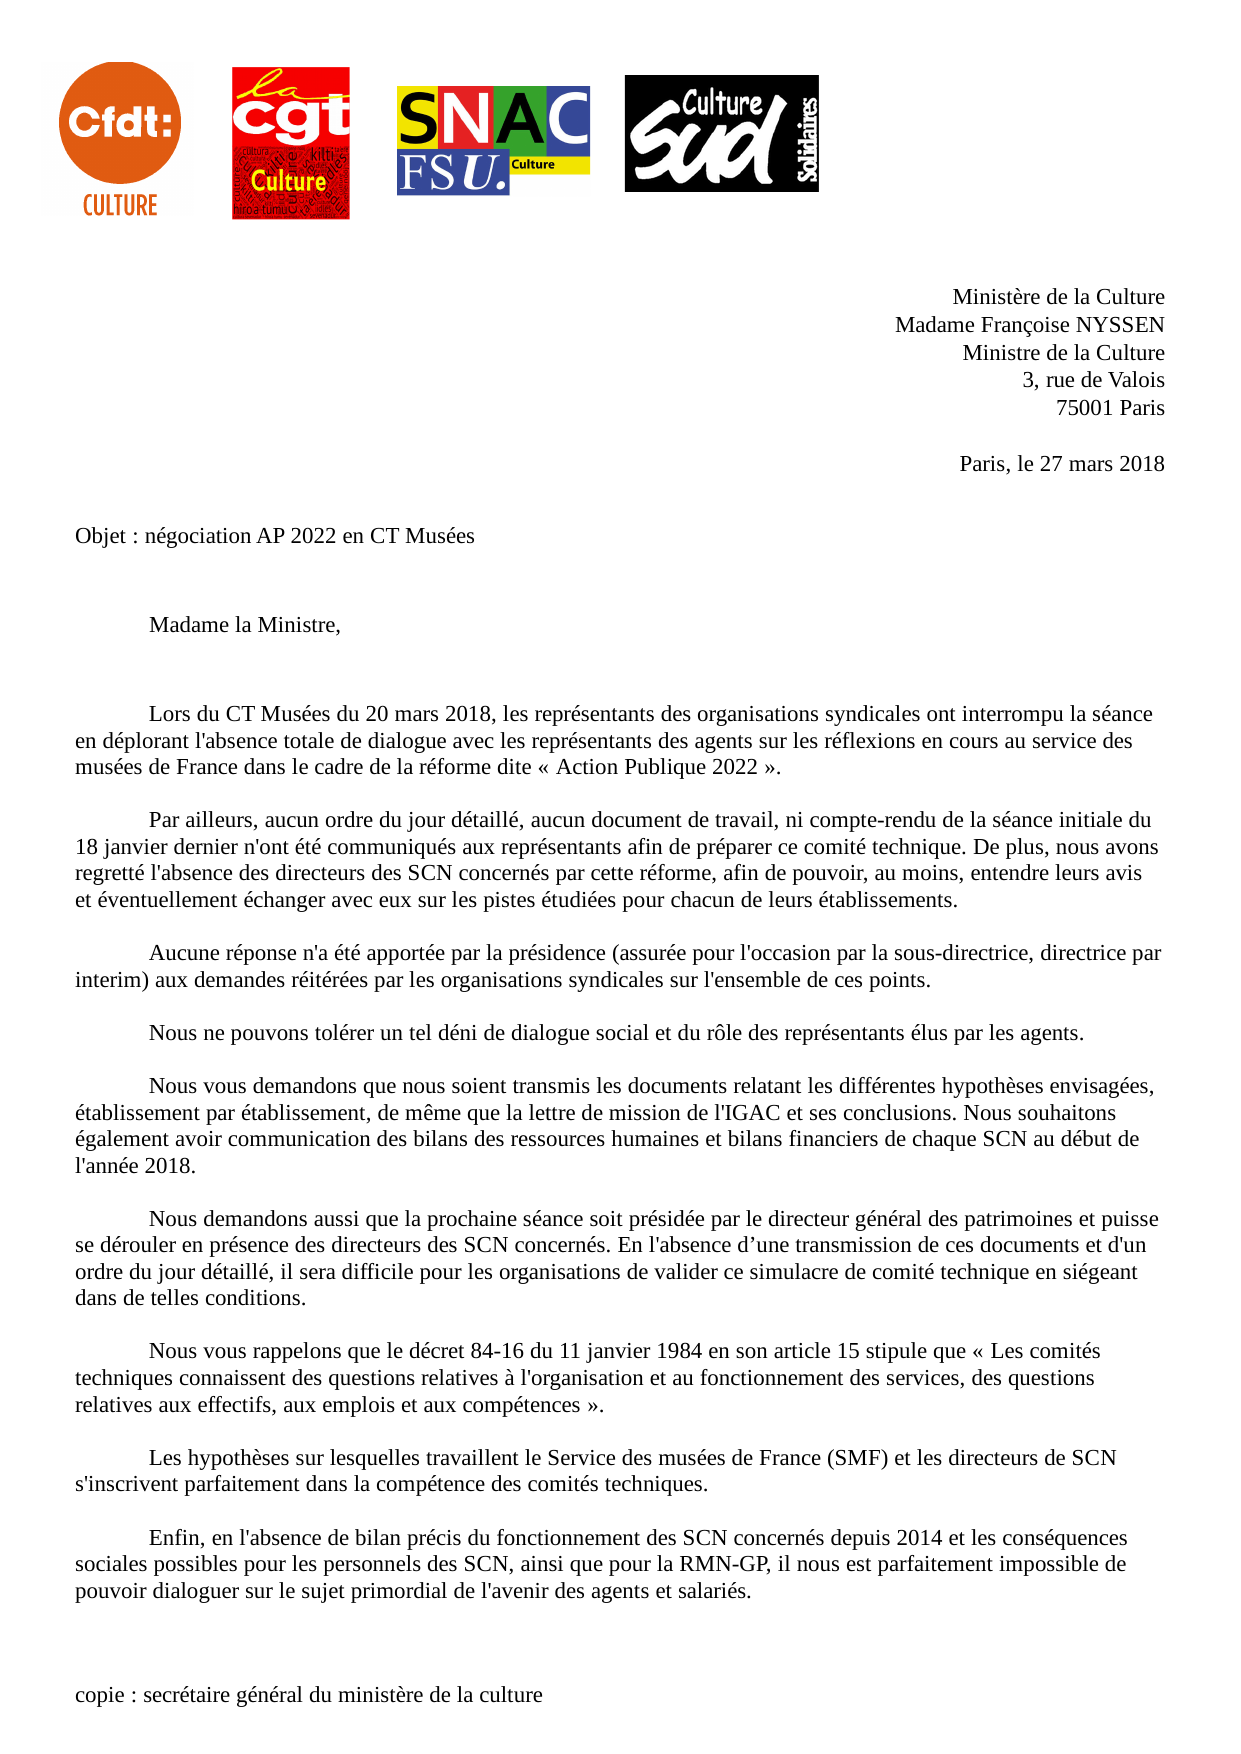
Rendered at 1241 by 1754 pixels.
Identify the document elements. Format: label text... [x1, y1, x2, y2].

picture [397, 86, 591, 197]
text Nous vous rappelons que le décret 84-16 du 11 janvier 1984 en son article 15 stipule que « Les comités techniques connaissent des questions relatives à l'organisation et au fonctionnement des services, des questions relatives aux effectifs, aux emplois et aux compétences ». [75, 1337, 1165, 1417]
text Paris, le 27 mars 2018 [75, 450, 1165, 476]
text 75001 Paris [75, 394, 1165, 421]
text Objet : négociation AP 2022 en CT Musées [75, 522, 1165, 548]
text Nous demandons aussi que la prochaine séance soit présidée par le directeur général des patrimoines et puisse se dérouler en présence des directeurs des SCN concernés. En l'absence d’une transmission de ces documents et d'un ordre du jour détaillé, il sera difficile pour les organisations de valider ce simulacre de comité technique en siégeant dans de telles conditions. [75, 1204, 1165, 1311]
text Aucune réponse n'a été apportée par la présidence (assurée pour l'occasion par la sous-directrice, directrice par interim) aux demandes réitérées par les organisations syndicales sur l'ensemble de ces points. [75, 939, 1165, 992]
text Madame la Ministre, [75, 611, 1165, 637]
text Ministre de la Culture [75, 338, 1165, 365]
text Nous vous demandons que nous soient transmis les documents relatant les différentes hypothèses envisagées, établissement par établissement, de même que la lettre de mission de l'IGAC et ses conclusions. Nous souhaitons également avoir communication des bilans des ressources humaines et bilans financiers de chaque SCN au début de l'année 2018. [75, 1072, 1165, 1178]
text Par ailleurs, aucun ordre du jour détaillé, aucun document de travail, ni compte-rendu de la séance initiale du 18 janvier dernier n'ont été communiqués aux représentants afin de préparer ce comité technique. De plus, nous avons regretté l'absence des directeurs des SCN concernés par cette réforme, afin de pouvoir, au moins, entendre leurs avis et éventuellement échanger avec eux sur les pistes étudiées pour chacun de leurs établissements. [75, 806, 1165, 912]
picture [232, 67, 350, 220]
text 3, rue de Valois [75, 366, 1165, 393]
text Les hypothèses sur lesquelles travaillent le Service des musées de France (SMF) et les directeurs de SCN s'inscrivent parfaitement dans la compétence des comités techniques. [75, 1444, 1165, 1497]
text Enfin, en l'absence de bilan précis du fonctionnement des SCN concernés depuis 2014 et les conséquences sociales possibles pour les personnels des SCN, ainsi que pour la RMN-GP, il nous est parfaitement impossible de pouvoir dialoguer sur le sujet primordial de l'avenir des agents et salariés. [75, 1523, 1165, 1603]
text Ministère de la Culture [75, 283, 1165, 309]
text Lors du CT Musées du 20 mars 2018, les représentants des organisations syndicales ont interrompu la séance en déplorant l'absence totale de dialogue avec les représentants des agents sur les réflexions en cours au service des musées de France dans le cadre de la réforme dite « Action Publique 2022 ». [75, 700, 1165, 779]
picture [41, 62, 194, 216]
text Nous ne pouvons tolérer un tel déni de dialogue social et du rôle des représentants élus par les agents. [75, 1019, 1165, 1045]
picture [624, 75, 819, 192]
text Madame Françoise NYSSEN [75, 311, 1165, 337]
